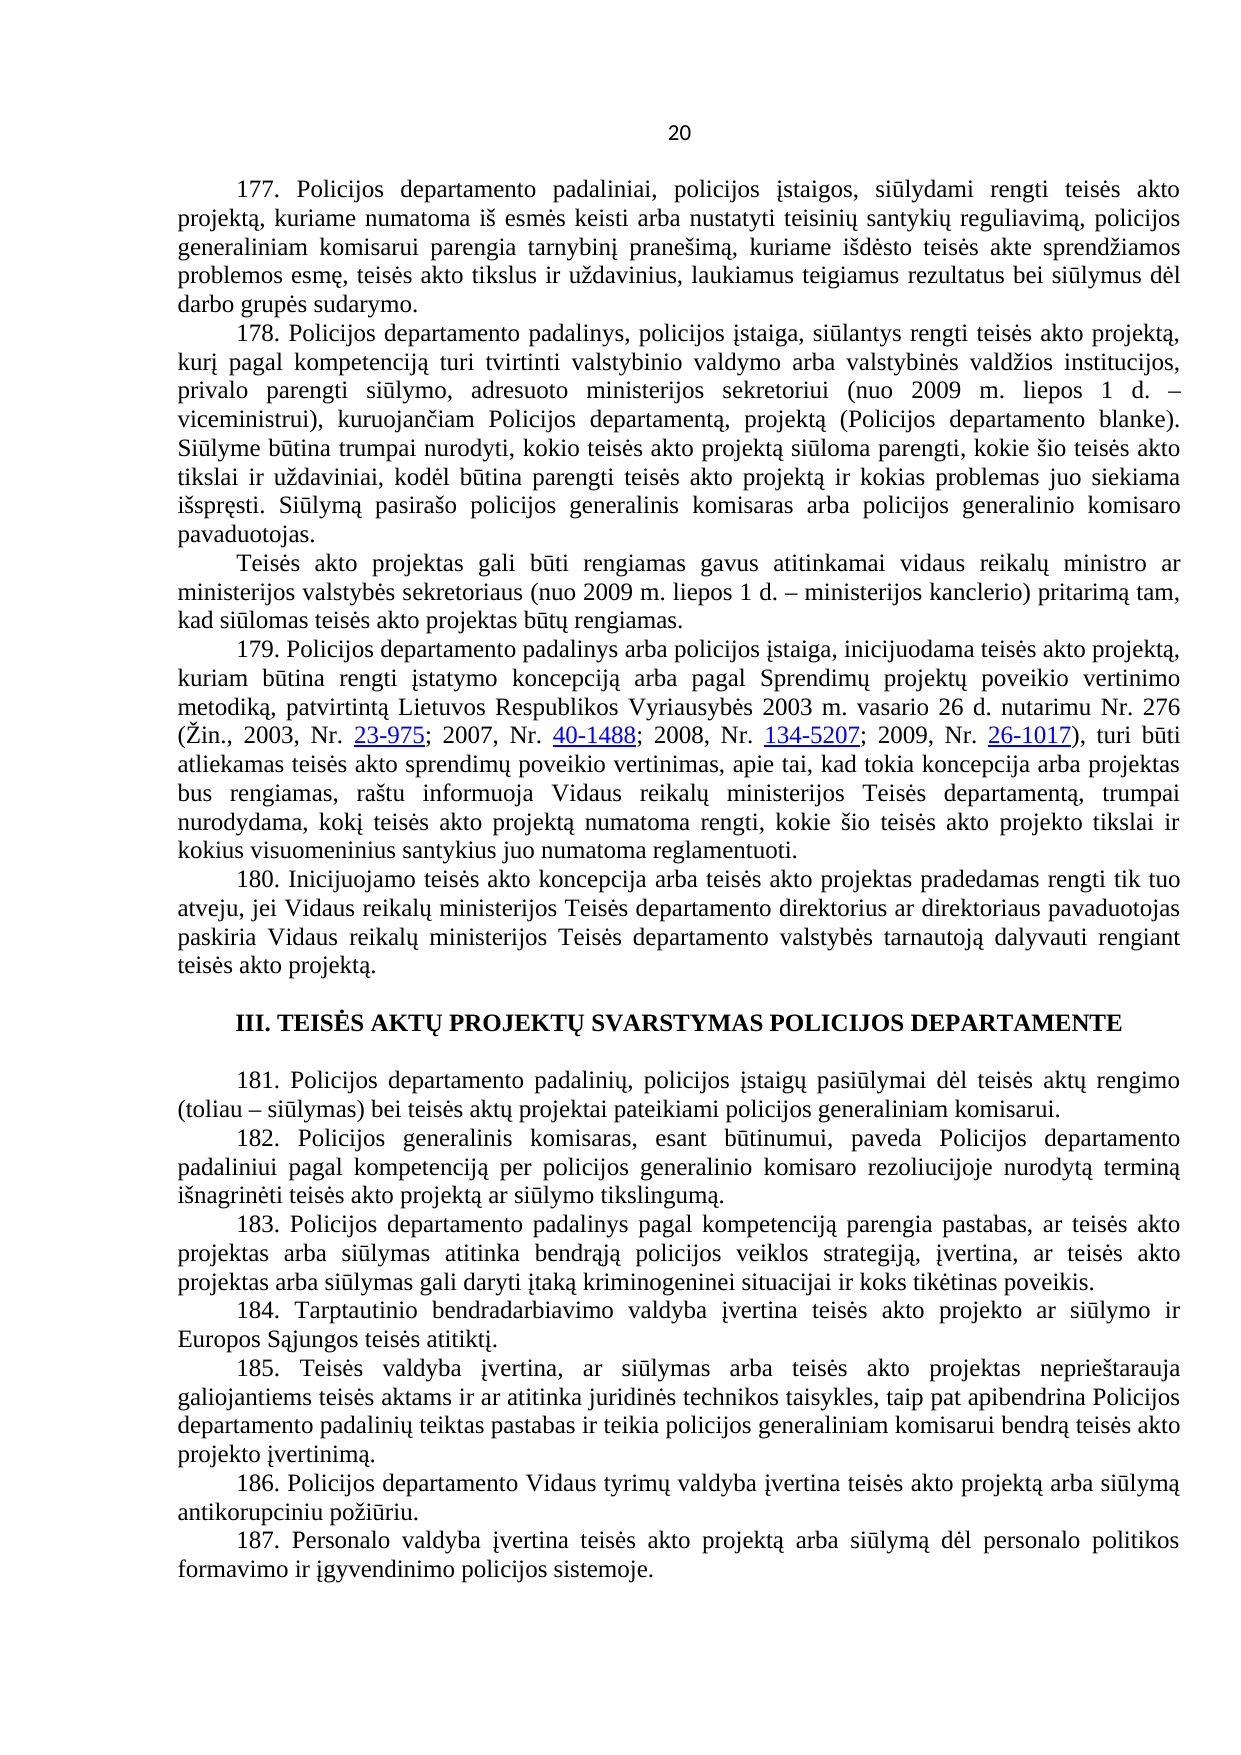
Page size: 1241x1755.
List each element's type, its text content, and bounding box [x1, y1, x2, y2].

text 186. Policijos departamento Vidaus tyrimų valdyba įvertina teisės akto projektą arba siūlymą antikorupciniu požiūriu. [177, 1468, 1181, 1525]
text 179. Policijos departamento padalinys arba policijos įstaiga, inicijuodama teisės akto projektą, kuriam būtina rengti įstatymo koncepciją arba pagal Sprendimų projektų poveikio vertinimo metodiką, patvirtintą Lietuvos Respublikos Vyriausybės 2003 m. vasario 26 d. nutarimu Nr. 276 (Žin., 2003, Nr. 23-975; 2007, Nr. 40-1488; 2008, Nr. 134-5207; 2009, Nr. 26-1017), turi būti atliekamas teisės akto sprendimų poveikio vertinimas, apie tai, kad tokia koncepcija arba projektas bus rengiamas, raštu informuoja Vidaus reikalų ministerijos Teisės departamentą, trumpai nurodydama, kokį teisės akto projektą numatoma rengti, kokie šio teisės akto projekto tikslai ir kokius visuomeninius santykius juo numatoma reglamentuoti. [177, 634, 1181, 864]
text 183. Policijos departamento padalinys pagal kompetenciją parengia pastabas, ar teisės akto projektas arba siūlymas atitinka bendrąją policijos veiklos strategiją, įvertina, ar teisės akto projektas arba siūlymas gali daryti įtaką kriminogeninei situacijai ir koks tikėtinas poveikis. [177, 1209, 1181, 1295]
text 181. Policijos departamento padalinių, policijos įstaigų pasiūlymai dėl teisės aktų rengimo (toliau – siūlymas) bei teisės aktų projektai pateikiami policijos generaliniam komisarui. [177, 1065, 1181, 1123]
text 182. Policijos generalinis komisaras, esant būtinumui, paveda Policijos departamento padaliniui pagal kompetenciją per policijos generalinio komisaro rezoliucijoje nurodytą terminą išnagrinėti teisės akto projektą ar siūlymo tikslingumą. [177, 1123, 1181, 1209]
text 177. Policijos departamento padaliniai, policijos įstaigos, siūlydami rengti teisės akto projektą, kuriame numatoma iš esmės keisti arba nustatyti teisinių santykių reguliavimą, policijos generaliniam komisarui parengia tarnybinį pranešimą, kuriame išdėsto teisės akte sprendžiamos problemos esmę, teisės akto tikslus ir uždavinius, laukiamus teigiamus rezultatus bei siūlymus dėl darbo grupės sudarymo. [177, 174, 1181, 318]
text 187. Personalo valdyba įvertina teisės akto projektą arba siūlymą dėl personalo politikos formavimo ir įgyvendinimo policijos sistemoje. [177, 1525, 1181, 1583]
text 178. Policijos departamento padalinys, policijos įstaiga, siūlantys rengti teisės akto projektą, kurį pagal kompetenciją turi tvirtinti valstybinio valdymo arba valstybinės valdžios institucijos, privalo parengti siūlymo, adresuoto ministerijos sekretoriui (nuo 2009 m. liepos 1 d. – viceministrui), kuruojančiam Policijos departamentą, projektą (Policijos departamento blanke). Siūlyme būtina trumpai nurodyti, kokio teisės akto projektą siūloma parengti, kokie šio teisės akto tikslai ir uždaviniai, kodėl būtina parengti teisės akto projektą ir kokias problemas juo siekiama išspręsti. Siūlymą pasirašo policijos generalinis komisaras arba policijos generalinio komisaro pavaduotojas. [177, 318, 1181, 548]
text III. TEISĖS AKTŲ PROJEKTŲ SVARSTYMAS POLICIJOS DEPARTAMENTE [177, 1008, 1181, 1037]
text 184. Tarptautinio bendradarbiavimo valdyba įvertina teisės akto projekto ar siūlymo ir Europos Sąjungos teisės atitiktį. [177, 1295, 1181, 1353]
text 180. Inicijuojamo teisės akto koncepcija arba teisės akto projektas pradedamas rengti tik tuo atveju, jei Vidaus reikalų ministerijos Teisės departamento direktorius ar direktoriaus pavaduotojas paskiria Vidaus reikalų ministerijos Teisės departamento valstybės tarnautoją dalyvauti rengiant teisės akto projektą. [177, 864, 1181, 979]
text 185. Teisės valdyba įvertina, ar siūlymas arba teisės akto projektas neprieštarauja galiojantiems teisės aktams ir ar atitinka juridinės technikos taisykles, taip pat apibendrina Policijos departamento padalinių teiktas pastabas ir teikia policijos generaliniam komisarui bendrą teisės akto projekto įvertinimą. [177, 1353, 1181, 1468]
text Teisės akto projektas gali būti rengiamas gavus atitinkamai vidaus reikalų ministro ar ministerijos valstybės sekretoriaus (nuo 2009 m. liepos 1 d. – ministerijos kanclerio) pritarimą tam, kad siūlomas teisės akto projektas būtų rengiamas. [177, 548, 1181, 634]
